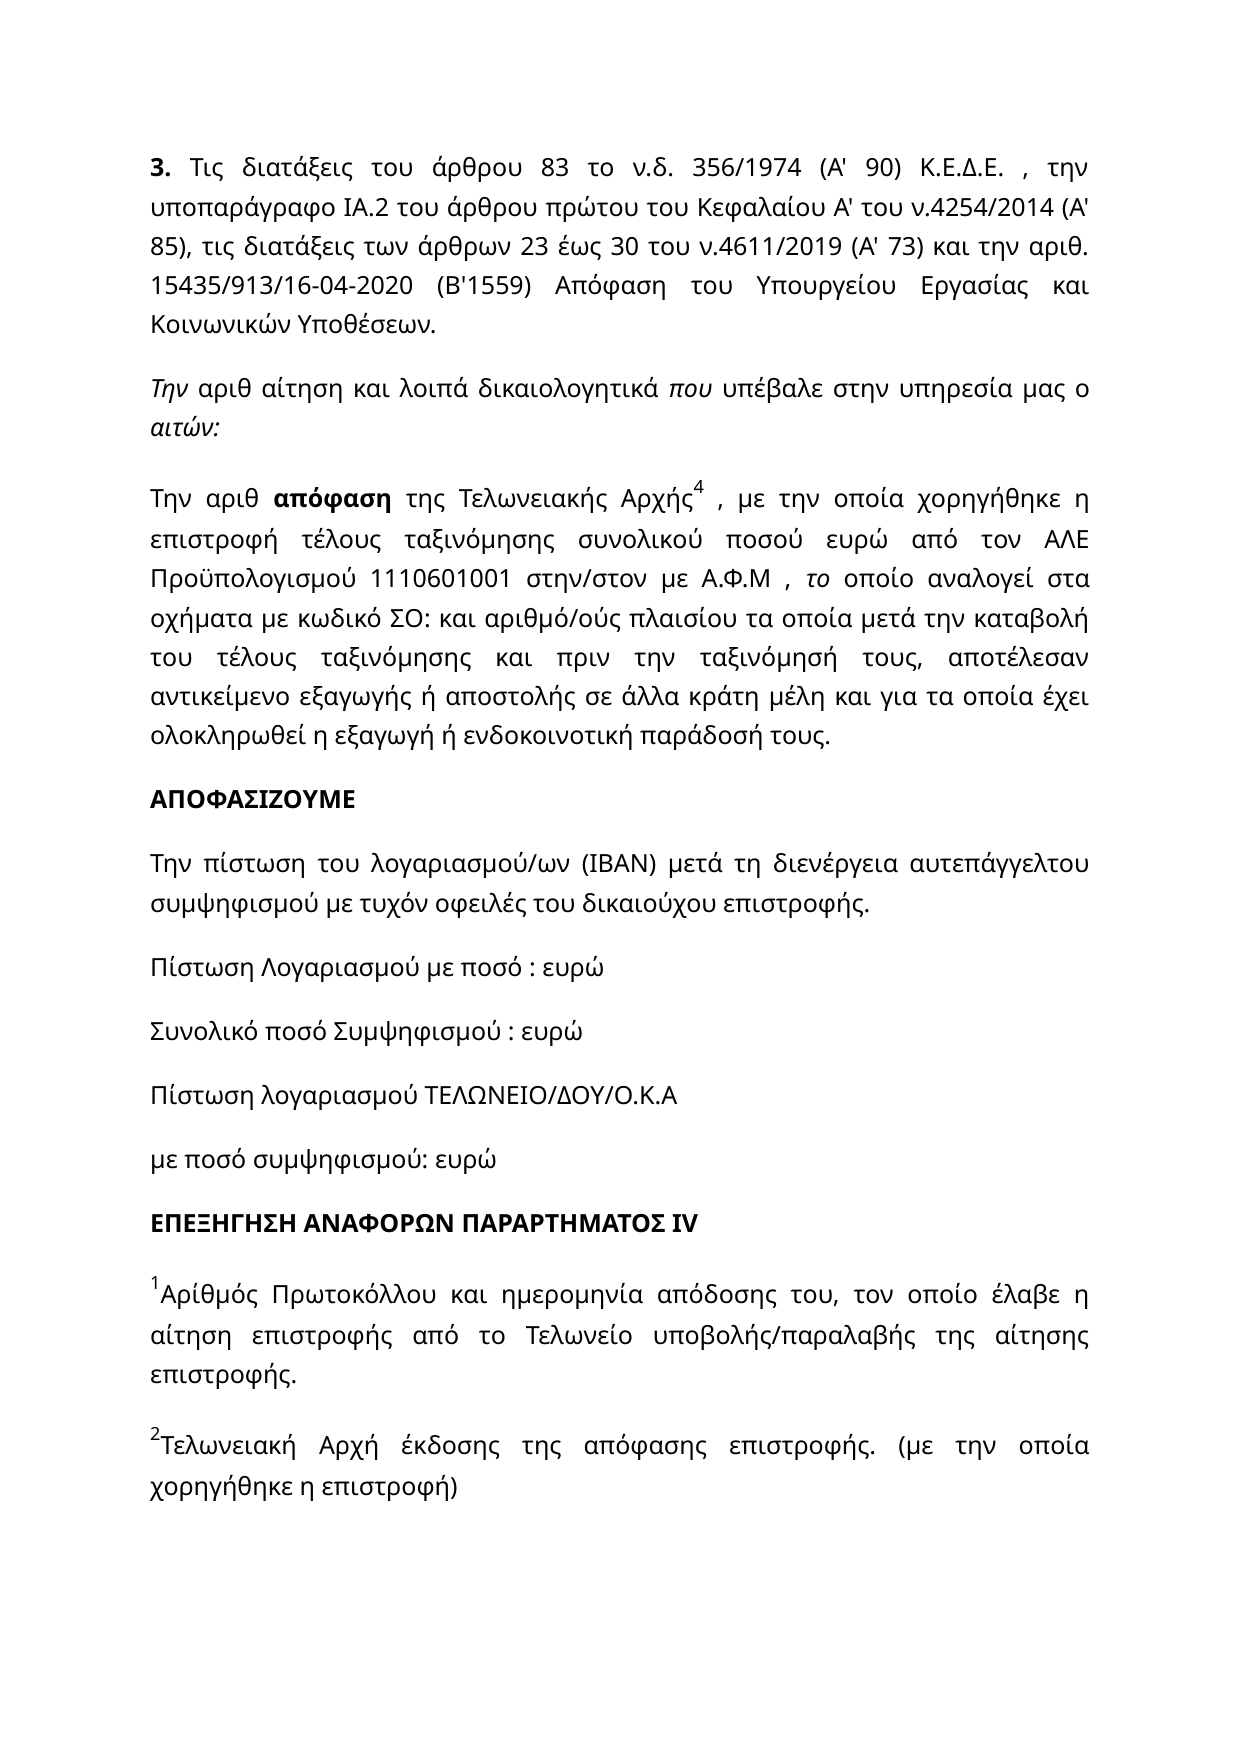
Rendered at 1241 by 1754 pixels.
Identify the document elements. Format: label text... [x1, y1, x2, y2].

text Την πίστωση του λογαριασμού/ων (IBAN) μετά τη διενέργεια αυτεπάγγελτου συμψηφισμού με τυχόν οφειλές του δικαιούχου επιστροφής. [150, 846, 1090, 919]
text Πίστωση λογαριασμού ΤΕΛΩΝΕΙΟ/ΔΟΥ/Ο.Κ.Α [150, 1078, 1090, 1112]
text Την αριθ αίτηση και λοιπά δικαιολογητικά που υπέβαλε στην υπηρεσία μας ο αιτών: [150, 371, 1090, 444]
text 3. Τις διατάξεις του άρθρου 83 το ν.δ. 356/1974 (Α' 90) Κ.Ε.Δ.Ε. , την υποπαράγραφο ΙΑ.2 του άρθρου πρώτου του Κεφαλαίου Α' του ν.4254/2014 (Α' 85), τις διατάξεις των άρθρων 23 έως 30 του ν.4611/2019 (Α' 73) και την αριθ. 15435/913/16-04-2020 (Β'1559) Απόφαση του Υπουργείου Εργασίας και Κοινωνικών Υποθέσεων. [150, 150, 1090, 341]
text Πίστωση Λογαριασμού με ποσό : ευρώ [150, 949, 1090, 983]
text με ποσό συμψηφισμού: ευρώ [150, 1142, 1090, 1176]
text 2Τελωνειακή Αρχή έκδοσης της απόφασης επιστροφής. (με την οποία χορηγήθηκε η επιστροφή) [150, 1421, 1090, 1503]
text Την αριθ απόφαση της Τελωνειακής Αρχής4 , με την οποία χορηγήθηκε η επιστροφή τέλους ταξινόμησης συνολικού ποσού ευρώ από τον ΑΛΕ Προϋπολογισμού 1110601001 στην/στον με Α.Φ.Μ , το οποίο αναλογεί στα οχήματα με κωδικό ΣΟ: και αριθμό/ούς πλαισίου τα οποία μετά την καταβολή του τέλους ταξινόμησης και πριν την ταξινόμησή τους, αποτέλεσαν αντικείμενο εξαγωγής ή αποστολής σε άλλα κράτη μέλη και για τα οποία έχει ολοκληρωθεί η εξαγωγή ή ενδοκοινοτική παράδοσή τους. [150, 474, 1090, 752]
text ΕΠΕΞΗΓΗΣΗ ΑΝΑΦΟΡΩΝ ΠΑΡΑΡΤΗΜΑΤΟΣ IV [150, 1206, 1090, 1240]
text 1Αρίθμός Πρωτοκόλλου και ημερομηνία απόδοσης του, τον οποίο έλαβε η αίτηση επιστροφής από το Τελωνείο υποβολής/παραλαβής της αίτησης επιστροφής. [150, 1270, 1090, 1391]
text Συνολικό ποσό Συμψηφισμού : ευρώ [150, 1013, 1090, 1048]
text ΑΠΟΦΑΣΙΖΟΥΜΕ [150, 782, 1090, 816]
